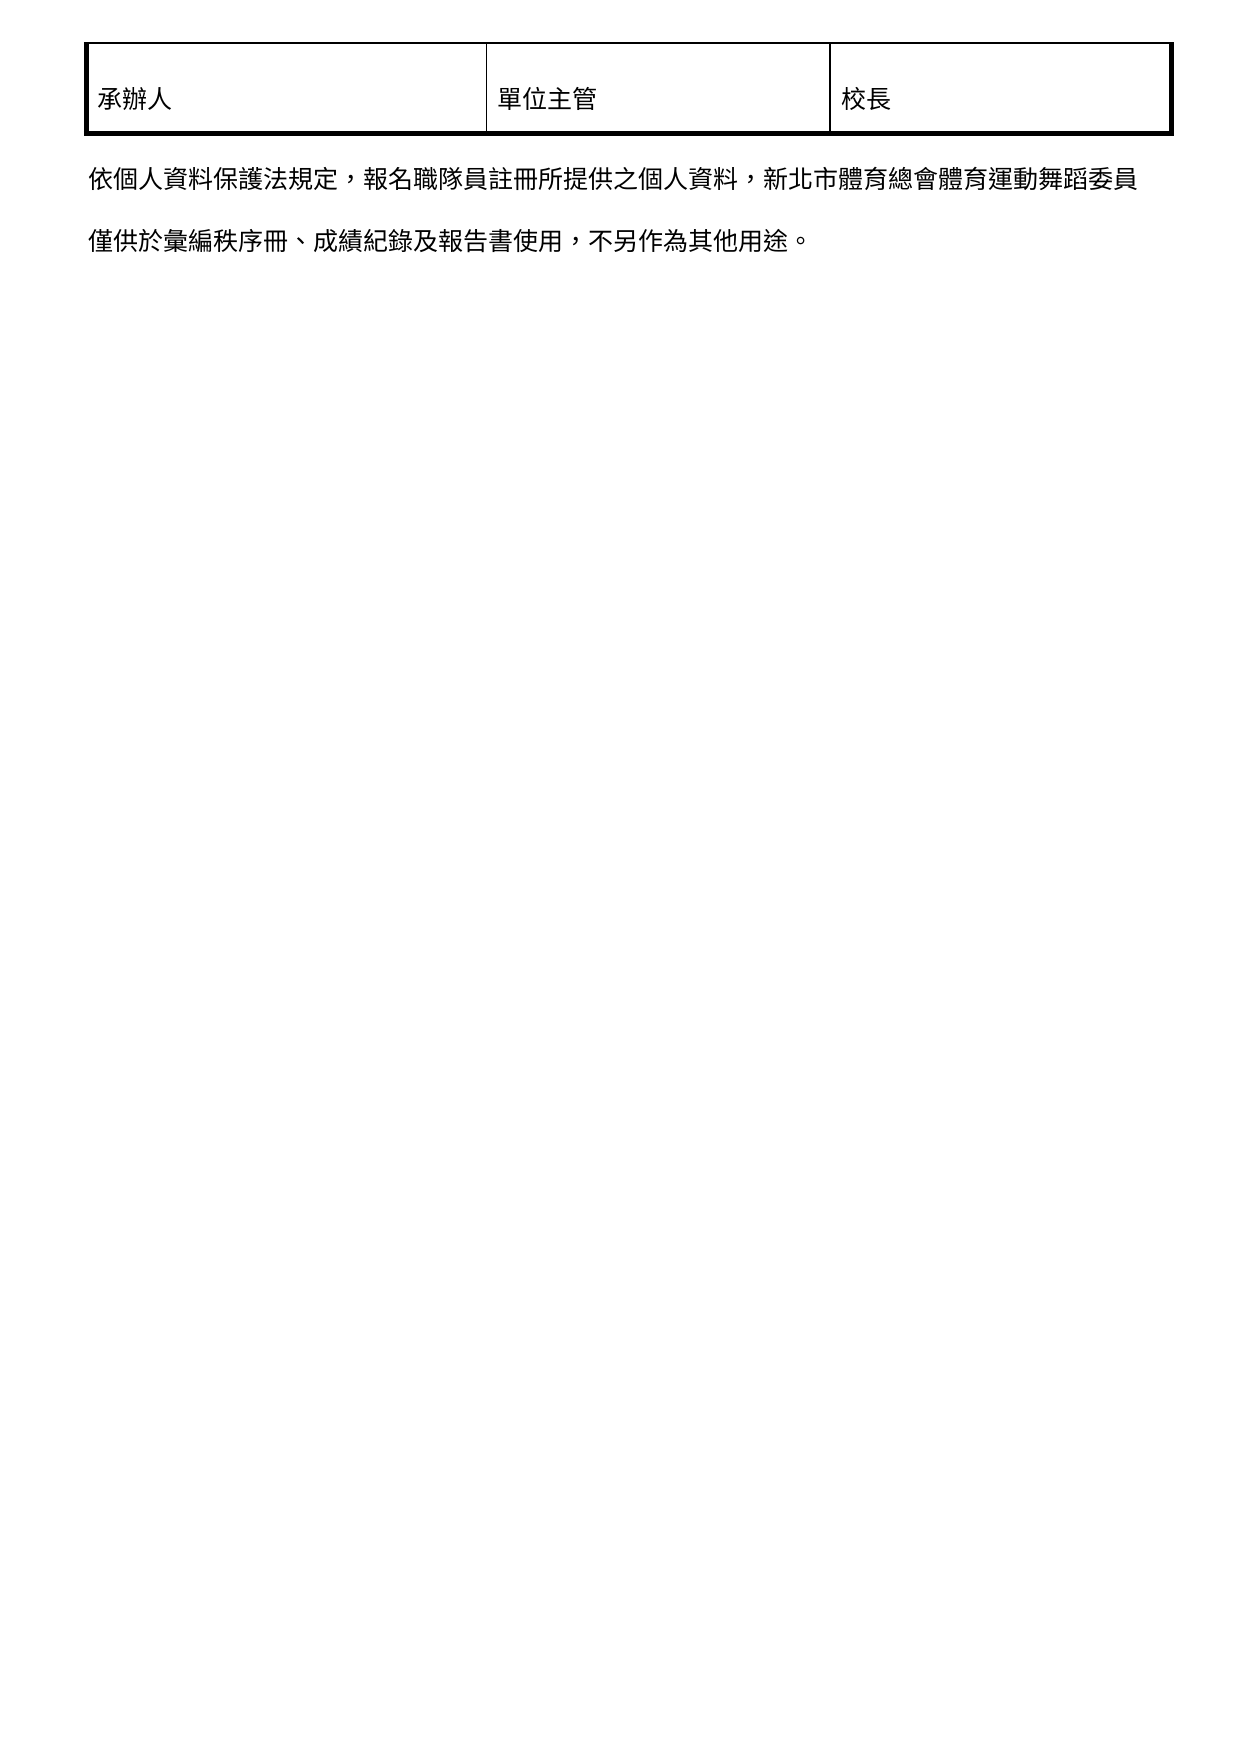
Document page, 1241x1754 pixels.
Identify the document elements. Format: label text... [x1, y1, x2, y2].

table_cell 承辦人 [89, 44, 486, 131]
text 依個人資料保護法規定，報名職隊員註冊所提供之個人資料，新北市體育總會體育運動舞蹈委員僅供於彙編秩序冊、成績紀錄及報告書使用，不另作為其他用途。 [89, 136, 1152, 261]
table_cell 校長 [831, 44, 1169, 131]
table_cell 單位主管 [487, 44, 829, 131]
